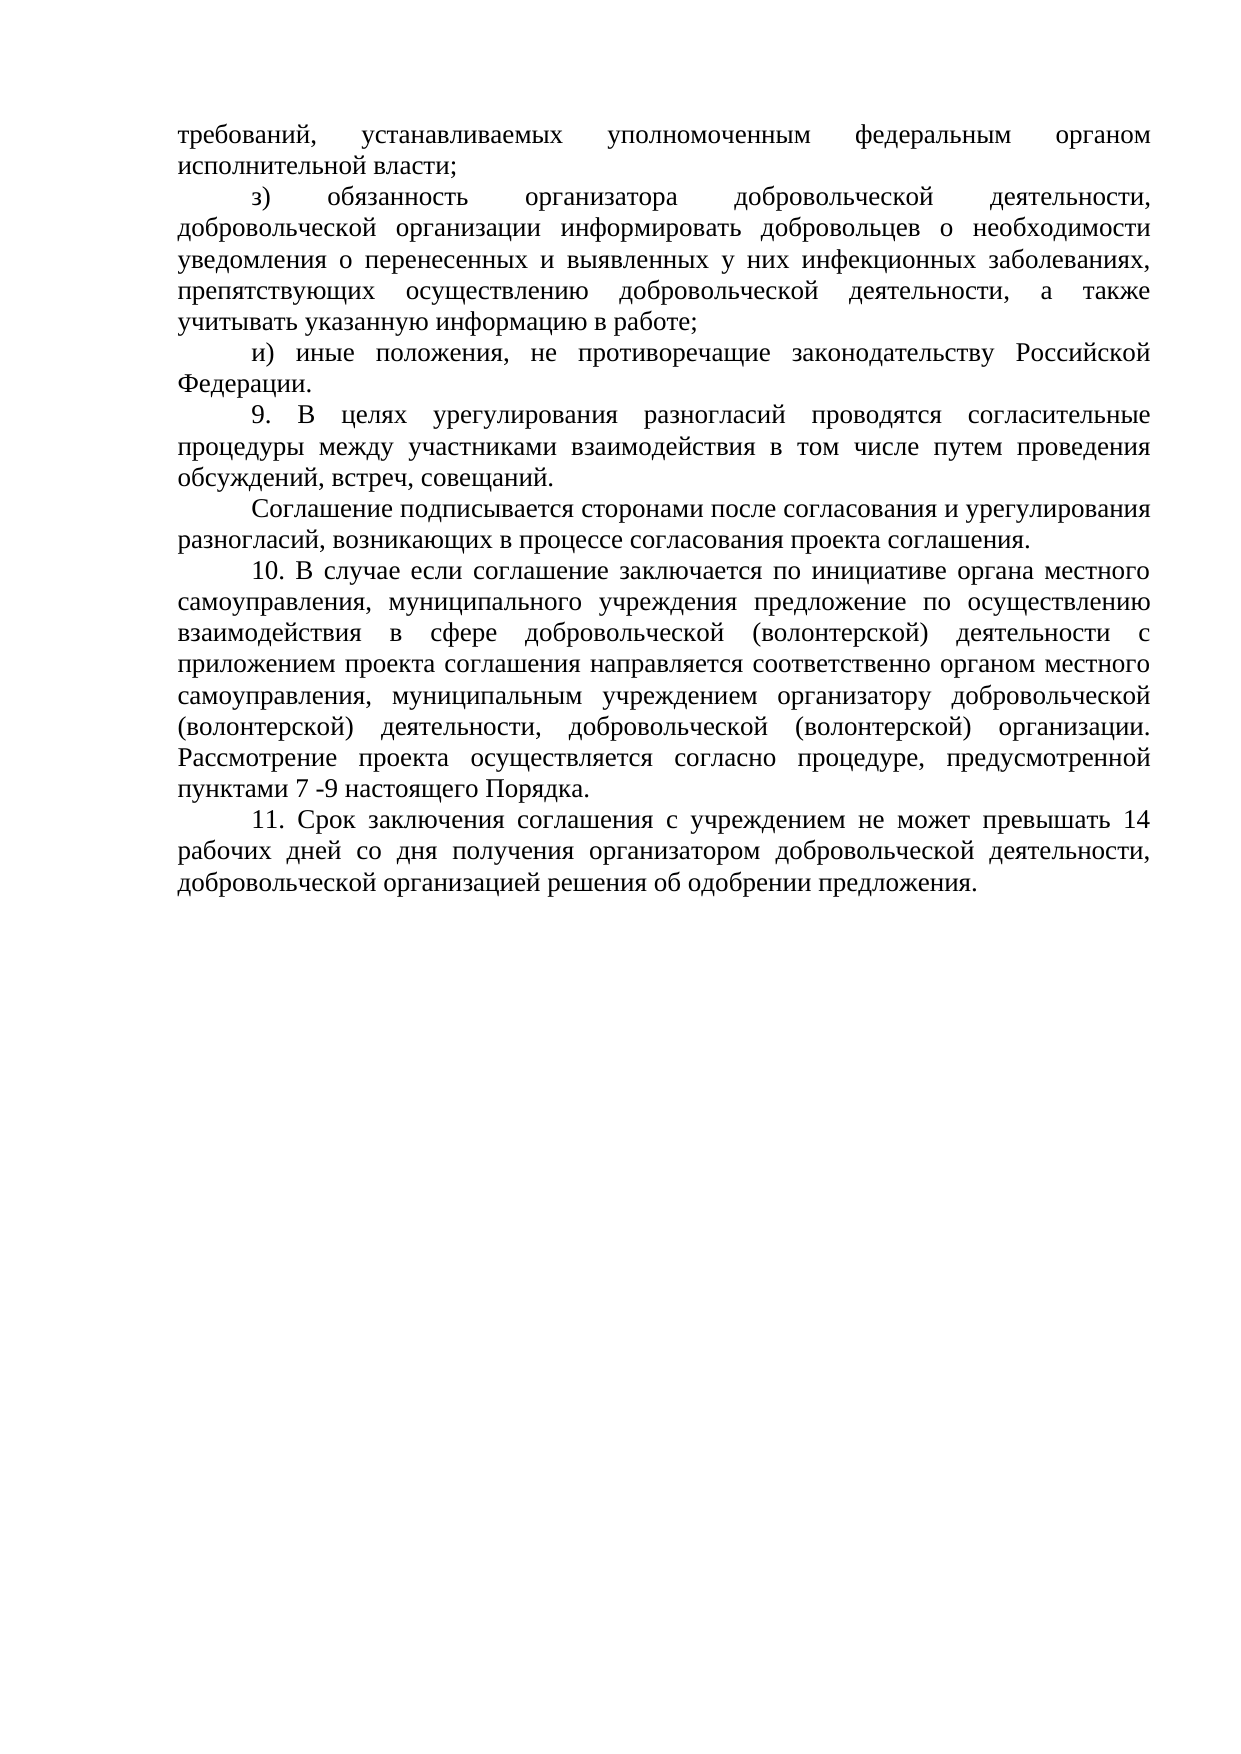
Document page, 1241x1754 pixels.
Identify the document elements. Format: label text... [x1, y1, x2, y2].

text 9. В целях урегулирования разногласий проводятся согласительные процедуры между участниками взаимодействия в том числе путем проведения обсуждений, встреч, совещаний. [177, 398, 1152, 492]
text 11. Срок заключения соглашения с учреждением не может превышать 14 рабочих дней со дня получения организатором добровольческой деятельности, добровольческой организацией решения об одобрении предложения. [177, 803, 1152, 897]
text з) обязанность организатора добровольческой деятельности, добровольческой организации информировать добровольцев о необходимости уведомления о перенесенных и выявленных у них инфекционных заболеваниях, препятствующих осуществлению добровольческой деятельности, а также учитывать указанную информацию в работе; [177, 180, 1152, 336]
text 10. В случае если соглашение заключается по инициативе органа местного самоуправления, муниципального учреждения предложение по осуществлению взаимодействия в сфере добровольческой (волонтерской) деятельности с приложением проекта соглашения направляется соответственно органом местного самоуправления, муниципальным учреждением организатору добровольческой (волонтерской) деятельности, добровольческой (волонтерской) организации. Рассмотрение проекта осуществляется согласно процедуре, предусмотренной пунктами 7 -9 настоящего Порядка. [177, 554, 1152, 803]
text и) иные положения, не противоречащие законодательству Российской Федерации. [177, 336, 1152, 398]
text Соглашение подписывается сторонами после согласования и урегулирования разногласий, возникающих в процессе согласования проекта соглашения. [177, 492, 1152, 554]
text требований, устанавливаемых уполномоченным федеральным органом исполнительной власти; [177, 118, 1152, 180]
